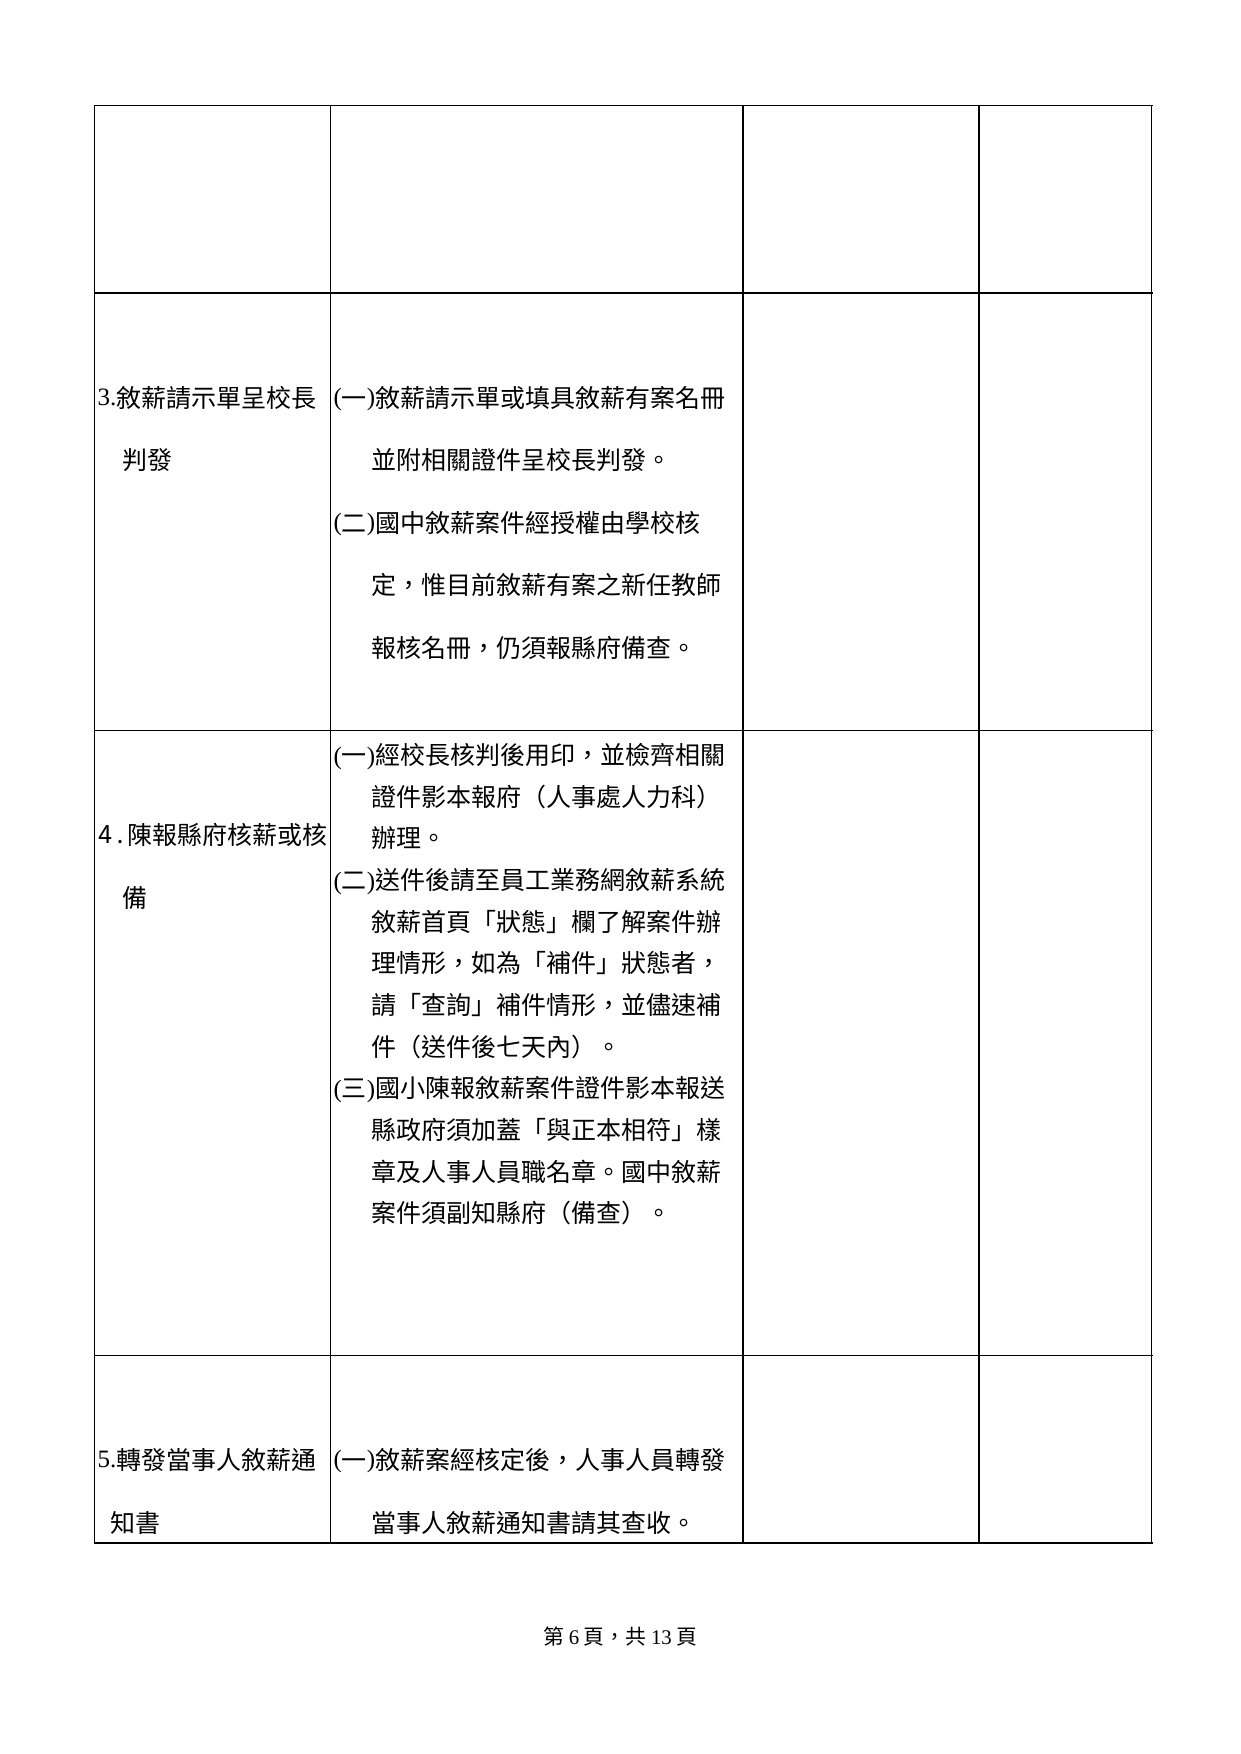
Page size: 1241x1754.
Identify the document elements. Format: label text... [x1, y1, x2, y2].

table_cell [744, 731, 978, 1354]
table_cell 5.轉發當事人敘薪通知書 [95, 1356, 330, 1542]
table_cell [331, 106, 742, 292]
table_cell [95, 106, 330, 292]
table_cell 3.敘薪請示單呈校長判發 [95, 294, 330, 729]
table_cell [744, 106, 978, 292]
table_cell [980, 1356, 1151, 1542]
table_cell [980, 731, 1151, 1354]
table_cell (一)敘薪案經核定後，人事人員轉發當事人敘薪通知書請其查收。 [331, 1356, 742, 1542]
table_cell [980, 294, 1151, 729]
table_cell (一)敘薪請示單或填具敘薪有案名冊並附相關證件呈校長判發。 (二)國中敘薪案件經授權由學校核定，惟目前敘薪有案之新任教師報核名冊，仍須報縣府備查。 [331, 294, 742, 729]
table_cell 4.陳報縣府核薪或核備 [95, 731, 330, 1354]
table_cell [744, 294, 978, 729]
table_cell [744, 1356, 978, 1542]
table_cell (一)經校長核判後用印，並檢齊相關證件影本報府（人事處人力科）辦理。 (二)送件後請至員工業務網敘薪系統敘薪首頁「狀態」欄了解案件辦理情形，如為「補件」狀態者，請「查詢」補件情形，並儘速補件（送件後七天內）。 (三)國小陳報敘薪案件證件影本報送縣政府須加蓋「與正本相符」樣章及人事人員職名章。國中敘薪案件須副知縣府（備查）。 [331, 731, 742, 1354]
table_cell [980, 106, 1151, 292]
